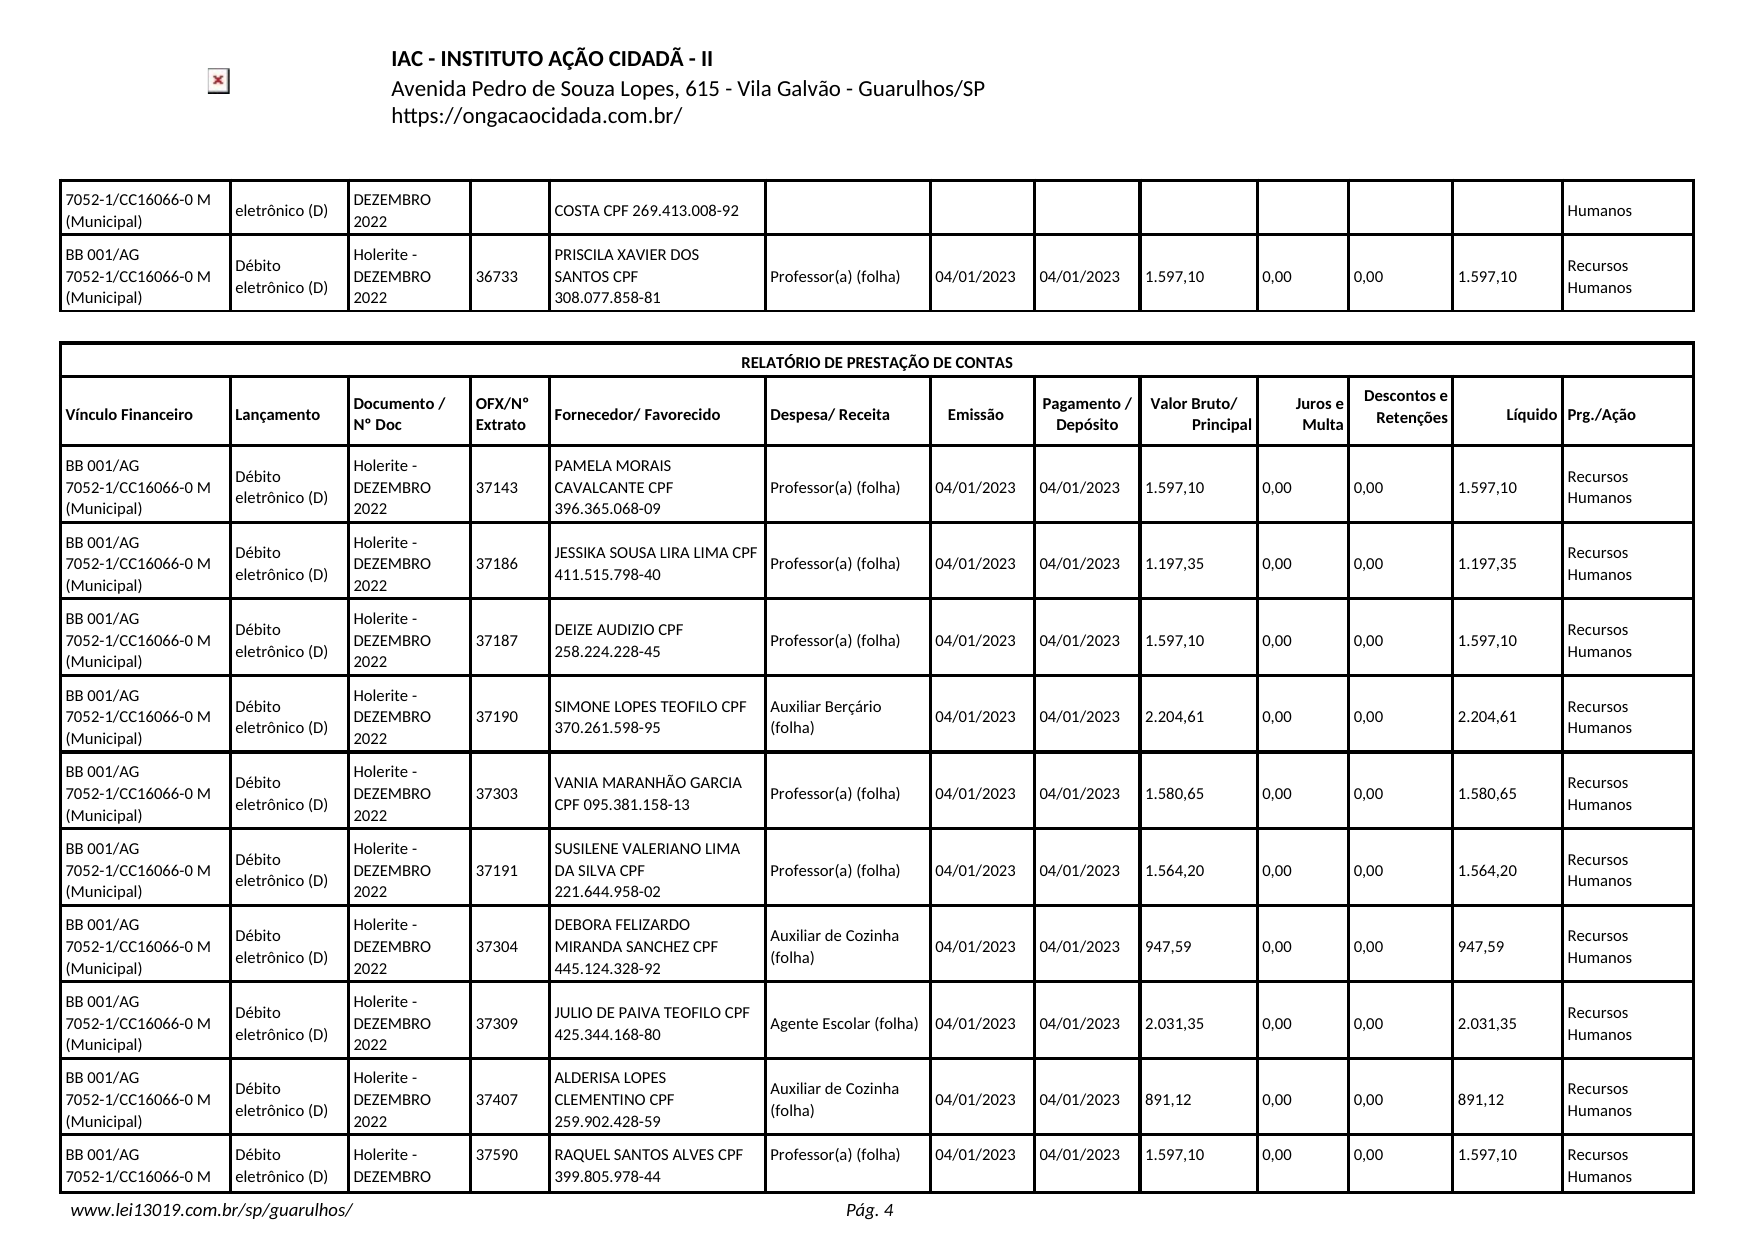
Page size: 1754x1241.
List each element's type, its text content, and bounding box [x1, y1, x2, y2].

table_cell 04/01/2023 [932, 524, 1033, 597]
table_cell 1.597,10 [1454, 447, 1561, 521]
table_cell Débito eletrônico (D) [232, 447, 347, 521]
table_cell 04/01/2023 [1036, 754, 1138, 827]
table_cell 0,00 [1350, 1136, 1451, 1191]
table_cell SIMONE LOPES TEOFILO CPF 370.261.598-95 [551, 677, 764, 750]
table_cell DEBORA FELIZARDO MIRANDA SANCHEZ CPF 445.124.328-92 [551, 907, 764, 980]
table_cell Professor(a) (folha) [767, 600, 929, 674]
table_cell 0,00 [1350, 524, 1451, 597]
table_cell eletrônico (D) [232, 182, 347, 233]
table_cell 0,00 [1259, 236, 1347, 310]
table_cell Descontos e Retenções [1350, 378, 1451, 444]
table_cell 37186 [472, 524, 548, 597]
table_cell Débito eletrônico (D) [232, 600, 347, 674]
table_cell 0,00 [1350, 236, 1451, 310]
table_cell 04/01/2023 [1036, 1136, 1138, 1191]
table_cell 04/01/2023 [932, 600, 1033, 674]
table_cell Líquido [1454, 378, 1561, 444]
table_cell Prg./Ação [1564, 378, 1692, 444]
table_cell 37309 [472, 983, 548, 1057]
table_cell 1.197,35 [1454, 524, 1561, 597]
table_cell - DEZEMBRO 2022 [350, 182, 469, 233]
table_cell 1.580,65 [1142, 754, 1256, 827]
table_cell 04/01/2023 [1036, 1060, 1138, 1133]
table_cell Juros e Multa [1259, 378, 1347, 444]
table_cell 947,59 [1454, 907, 1561, 980]
table_cell Holerite - DEZEMBRO 2022 [350, 236, 469, 310]
table_cell Valor Bruto/ Principal [1142, 378, 1256, 444]
table_cell Professor(a) (folha) [767, 1136, 929, 1191]
table_cell Recursos Humanos [1564, 907, 1692, 980]
table_cell 37407 [472, 1060, 548, 1133]
table_cell 0,00 [1259, 830, 1347, 903]
table_cell OFX/Nº Extrato [472, 378, 548, 444]
table_cell 04/01/2023 [1036, 236, 1138, 310]
table_cell 0,00 [1350, 754, 1451, 827]
table_cell Holerite - DEZEMBRO [350, 1136, 469, 1191]
table_cell Débito eletrônico (D) [232, 754, 347, 827]
table_cell Professor(a) (folha) [767, 754, 929, 827]
table_cell Agente Escolar (folha) [767, 983, 929, 1057]
table_cell BB 001/AG 7052-1/CC16066-0 M (Municipal) [62, 983, 229, 1057]
table_cell 2.204,61 [1142, 677, 1256, 750]
table_cell 1.564,20 [1454, 830, 1561, 903]
table_cell 1.597,10 [1454, 1136, 1561, 1191]
table_cell Recursos Humanos [1564, 983, 1692, 1057]
table_cell ALDERISA LOPES CLEMENTINO CPF 259.902.428-59 [551, 1060, 764, 1133]
table_cell 0,00 [1350, 983, 1451, 1057]
table_cell BB 001/AG 7052-1/CC16066-0 M (Municipal) [62, 754, 229, 827]
table_cell 0,00 [1350, 447, 1451, 521]
table_cell Recursos Humanos [1564, 754, 1692, 827]
table_cell Fornecedor/ Favorecido [551, 378, 764, 444]
table_cell BB 001/AG 7052-1/CC16066-0 M [62, 1136, 229, 1191]
table_cell BB 001/AG 7052-1/CC16066-0 M (Municipal) [62, 447, 229, 521]
table_cell [932, 182, 1033, 233]
table_cell 04/01/2023 [1036, 447, 1138, 521]
table_cell 04/01/2023 [1036, 907, 1138, 980]
table_cell 2.204,61 [1454, 677, 1561, 750]
table_cell 1.597,10 [1142, 1136, 1256, 1191]
table_cell BB 001/AG 7052-1/CC16066-0 M (Municipal) [62, 907, 229, 980]
table_cell Holerite - DEZEMBRO 2022 [350, 1060, 469, 1133]
table_cell 0,00 [1350, 907, 1451, 980]
table_header RELATÓRIO DE PRESTAÇÃO DE CONTAS [62, 345, 1692, 374]
table_cell 0,00 [1259, 1060, 1347, 1133]
table_cell 0,00 [1259, 524, 1347, 597]
table_cell Lançamento [232, 378, 347, 444]
table_cell [767, 182, 929, 233]
table_cell Recursos Humanos [1564, 677, 1692, 750]
table_cell BB 001/AG 7052-1/CC16066-0 M (Municipal) [62, 524, 229, 597]
table_cell 1.564,20 [1142, 830, 1256, 903]
table_cell 0,00 [1350, 677, 1451, 750]
table_cell 1.597,10 [1454, 236, 1561, 310]
table_cell 04/01/2023 [932, 754, 1033, 827]
table_cell BB 001/AG 7052-1/CC16066-0 M (Municipal) [62, 830, 229, 903]
table_cell 947,59 [1142, 907, 1256, 980]
table_cell 1.597,10 [1142, 447, 1256, 521]
table_cell Débito eletrônico (D) [232, 524, 347, 597]
table_cell 0,00 [1259, 1136, 1347, 1191]
table_cell 04/01/2023 [932, 677, 1033, 750]
table_cell Holerite - DEZEMBRO 2022 [350, 907, 469, 980]
table_cell COSTA CPF 269.413.008-92 [551, 182, 764, 233]
table_cell 37303 [472, 754, 548, 827]
table_cell Débito eletrônico (D) [232, 677, 347, 750]
table_cell Pagamento / Depósito [1036, 378, 1138, 444]
table_cell [1142, 182, 1256, 233]
table_cell [1036, 182, 1138, 233]
table_cell [1259, 182, 1347, 233]
table_cell Holerite - DEZEMBRO 2022 [350, 447, 469, 521]
table_cell Débito eletrônico (D) [232, 1060, 347, 1133]
table_cell 37191 [472, 830, 548, 903]
table_cell 0,00 [1350, 830, 1451, 903]
table_cell Vínculo Financeiro [62, 378, 229, 444]
table_cell 37143 [472, 447, 548, 521]
table_cell BB 001/AG 7052-1/CC16066-0 M (Municipal) [62, 600, 229, 674]
table_cell Professor(a) (folha) [767, 236, 929, 310]
table_cell 36733 [472, 236, 548, 310]
table_cell 0,00 [1259, 983, 1347, 1057]
table_cell Professor(a) (folha) [767, 447, 929, 521]
table_cell 0,00 [1259, 600, 1347, 674]
table_cell BB 001/AG 7052-1/CC16066-0 M (Municipal) [62, 677, 229, 750]
table_cell 0,00 [1259, 907, 1347, 980]
table_cell 1.597,10 [1454, 600, 1561, 674]
table_cell 1.597,10 [1142, 236, 1256, 310]
table_cell 04/01/2023 [932, 1060, 1033, 1133]
table_cell Holerite - DEZEMBRO 2022 [350, 754, 469, 827]
table_cell 0,00 [1259, 754, 1347, 827]
table_cell 1.580,65 [1454, 754, 1561, 827]
table_cell 2.031,35 [1142, 983, 1256, 1057]
table_cell Holerite - DEZEMBRO 2022 [350, 830, 469, 903]
table_cell 37187 [472, 600, 548, 674]
table_cell 2.031,35 [1454, 983, 1561, 1057]
table_cell Recursos Humanos [1564, 1060, 1692, 1133]
table_cell 04/01/2023 [932, 907, 1033, 980]
table_cell Auxiliar Berçário (folha) [767, 677, 929, 750]
table_cell PAMELA MORAIS CAVALCANTE CPF 396.365.068-09 [551, 447, 764, 521]
table_cell [1454, 182, 1561, 233]
picture [207, 68, 230, 94]
table_cell 1.197,35 [1142, 524, 1256, 597]
table_cell DEIZE AUDIZIO CPF 258.224.228-45 [551, 600, 764, 674]
table_cell 04/01/2023 [932, 830, 1033, 903]
table_cell 891,12 [1454, 1060, 1561, 1133]
table_cell 0,00 [1259, 447, 1347, 521]
table_cell 04/01/2023 [932, 983, 1033, 1057]
table_cell VANIA MARANHÃO GARCIA CPF 095.381.158-13 [551, 754, 764, 827]
table_cell Professor(a) (folha) [767, 524, 929, 597]
table_cell 37190 [472, 677, 548, 750]
table_cell 0,00 [1350, 1060, 1451, 1133]
table_cell Débito eletrônico (D) [232, 236, 347, 310]
table_cell Holerite - DEZEMBRO 2022 [350, 524, 469, 597]
table_cell PRISCILA XAVIER DOS SANTOS CPF 308.077.858-81 [551, 236, 764, 310]
table_cell Humanos [1564, 182, 1692, 233]
table_cell 04/01/2023 [1036, 600, 1138, 674]
table_cell Documento / Nº Doc [350, 378, 469, 444]
table_cell Recursos Humanos [1564, 447, 1692, 521]
table_cell 891,12 [1142, 1060, 1256, 1133]
table_cell 04/01/2023 [1036, 524, 1138, 597]
table_cell SUSILENE VALERIANO LIMA DA SILVA CPF 221.644.958-02 [551, 830, 764, 903]
table_cell Auxiliar de Cozinha (folha) [767, 1060, 929, 1133]
table_cell JULIO DE PAIVA TEOFILO CPF 425.344.168-80 [551, 983, 764, 1057]
table_cell Holerite - DEZEMBRO 2022 [350, 983, 469, 1057]
table_cell 04/01/2023 [932, 447, 1033, 521]
table_cell 37590 [472, 1136, 548, 1191]
table_cell Holerite - DEZEMBRO 2022 [350, 677, 469, 750]
table_cell Emissão [932, 378, 1033, 444]
table_cell RAQUEL SANTOS ALVES CPF 399.805.978-44 [551, 1136, 764, 1191]
table_cell Professor(a) (folha) [767, 830, 929, 903]
table_cell Débito eletrônico (D) [232, 830, 347, 903]
table_cell 04/01/2023 [932, 1136, 1033, 1191]
table_cell Despesa/ Receita [767, 378, 929, 444]
table_cell Recursos Humanos [1564, 600, 1692, 674]
table_cell JESSIKA SOUSA LIRA LIMA CPF 411.515.798-40 [551, 524, 764, 597]
table_cell Holerite - DEZEMBRO 2022 [350, 600, 469, 674]
table_cell Recursos Humanos [1564, 1136, 1692, 1191]
table_cell Recursos Humanos [1564, 236, 1692, 310]
table_cell Débito eletrônico (D) [232, 983, 347, 1057]
table_cell BB 001/AG 7052-1/CC16066-0 M (Municipal) [62, 236, 229, 310]
table_cell [1350, 182, 1451, 233]
table_cell 1.597,10 [1142, 600, 1256, 674]
table_cell 04/01/2023 [1036, 677, 1138, 750]
table_cell 04/01/2023 [932, 236, 1033, 310]
table_cell Débito eletrônico (D) [232, 1136, 347, 1191]
table_cell [472, 182, 548, 233]
table_cell 7052-1/CC16066-0 M (Municipal) [62, 182, 229, 233]
table_cell Recursos Humanos [1564, 524, 1692, 597]
table_cell 04/01/2023 [1036, 830, 1138, 903]
table_cell Recursos Humanos [1564, 830, 1692, 903]
table_cell 0,00 [1350, 600, 1451, 674]
table_cell 0,00 [1259, 677, 1347, 750]
table_cell Auxiliar de Cozinha (folha) [767, 907, 929, 980]
table_cell Débito eletrônico (D) [232, 907, 347, 980]
table_cell BB 001/AG 7052-1/CC16066-0 M (Municipal) [62, 1060, 229, 1133]
table_cell 04/01/2023 [1036, 983, 1138, 1057]
table_cell 37304 [472, 907, 548, 980]
